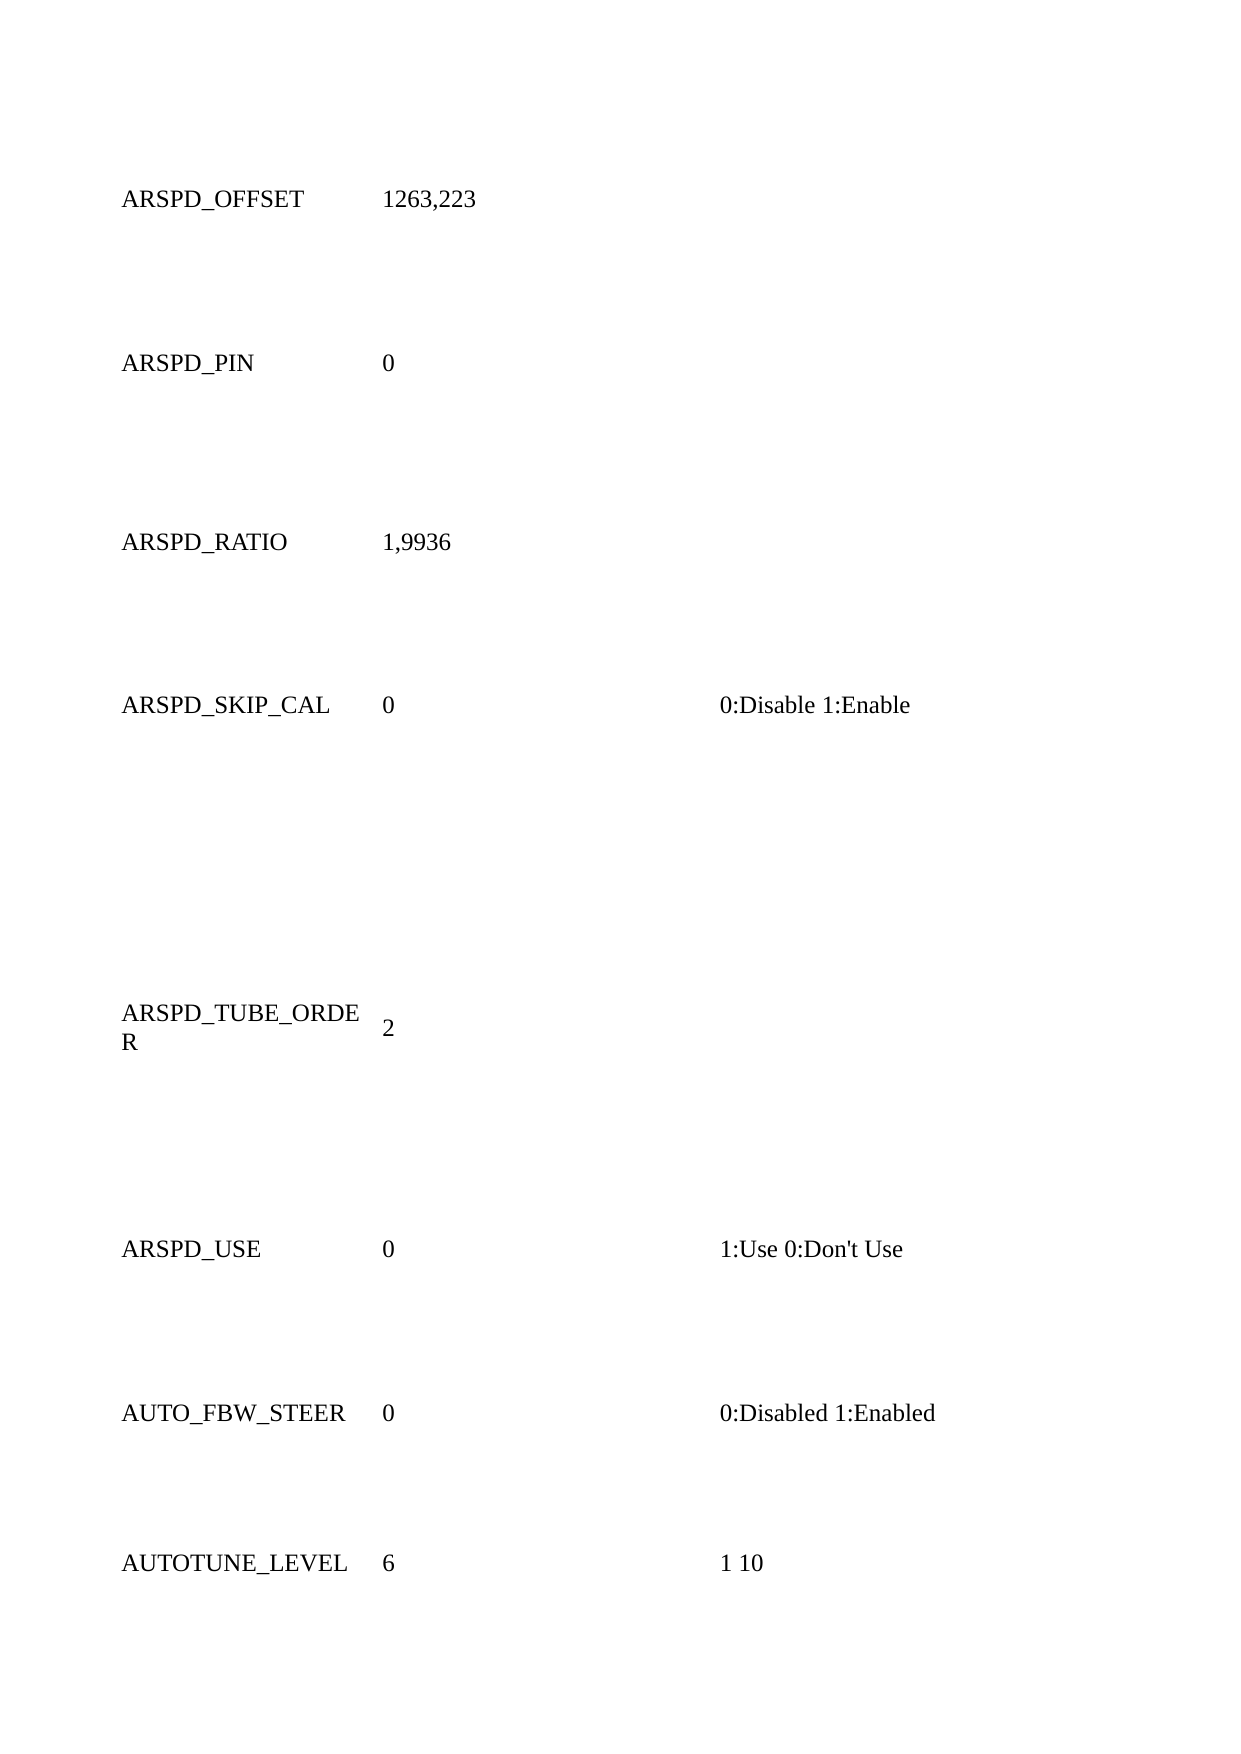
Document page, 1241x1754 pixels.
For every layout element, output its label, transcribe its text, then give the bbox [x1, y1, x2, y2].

table_cell ARSPD_TUBE_ORDER [118, 837, 379, 1217]
table_cell [717, 118, 1240, 181]
table_cell 0:Disabled 1:Enabled [717, 1280, 1240, 1545]
table_cell [717, 837, 1240, 1217]
table_cell [118, 118, 379, 181]
table_cell 1 10 [717, 1545, 1240, 1608]
table_cell 0 [379, 1217, 510, 1280]
table_cell 2 [379, 837, 510, 1217]
table_cell [717, 216, 1240, 509]
table_cell ARSPD_USE [118, 1217, 379, 1280]
table_cell [510, 1217, 717, 1280]
table_cell [717, 181, 1240, 216]
table_cell [379, 118, 510, 181]
table_cell AUTO_FBW_STEER [118, 1280, 379, 1545]
table_cell 1,9936 [379, 509, 510, 573]
table_cell ARSPD_PIN [118, 216, 379, 509]
table_cell [717, 509, 1240, 573]
table_cell [510, 118, 717, 181]
table_cell 0:Disable 1:Enable [717, 573, 1240, 837]
table_cell [510, 509, 717, 573]
table_cell [510, 1280, 717, 1545]
table_cell [510, 1545, 717, 1608]
table_cell 6 [379, 1545, 510, 1608]
table_cell AUTOTUNE_LEVEL [118, 1545, 379, 1608]
table_cell 1:Use 0:Don't Use [717, 1217, 1240, 1280]
table_cell 0 [379, 573, 510, 837]
table_cell ARSPD_SKIP_CAL [118, 573, 379, 837]
table_cell ARSPD_RATIO [118, 509, 379, 573]
table_cell [510, 216, 717, 509]
table_cell 0 [379, 1280, 510, 1545]
table_cell [510, 837, 717, 1217]
table_cell [510, 181, 717, 216]
table_cell ARSPD_OFFSET [118, 181, 379, 216]
table_cell [510, 573, 717, 837]
table_cell 0 [379, 216, 510, 509]
table_cell 1263,223 [379, 181, 510, 216]
